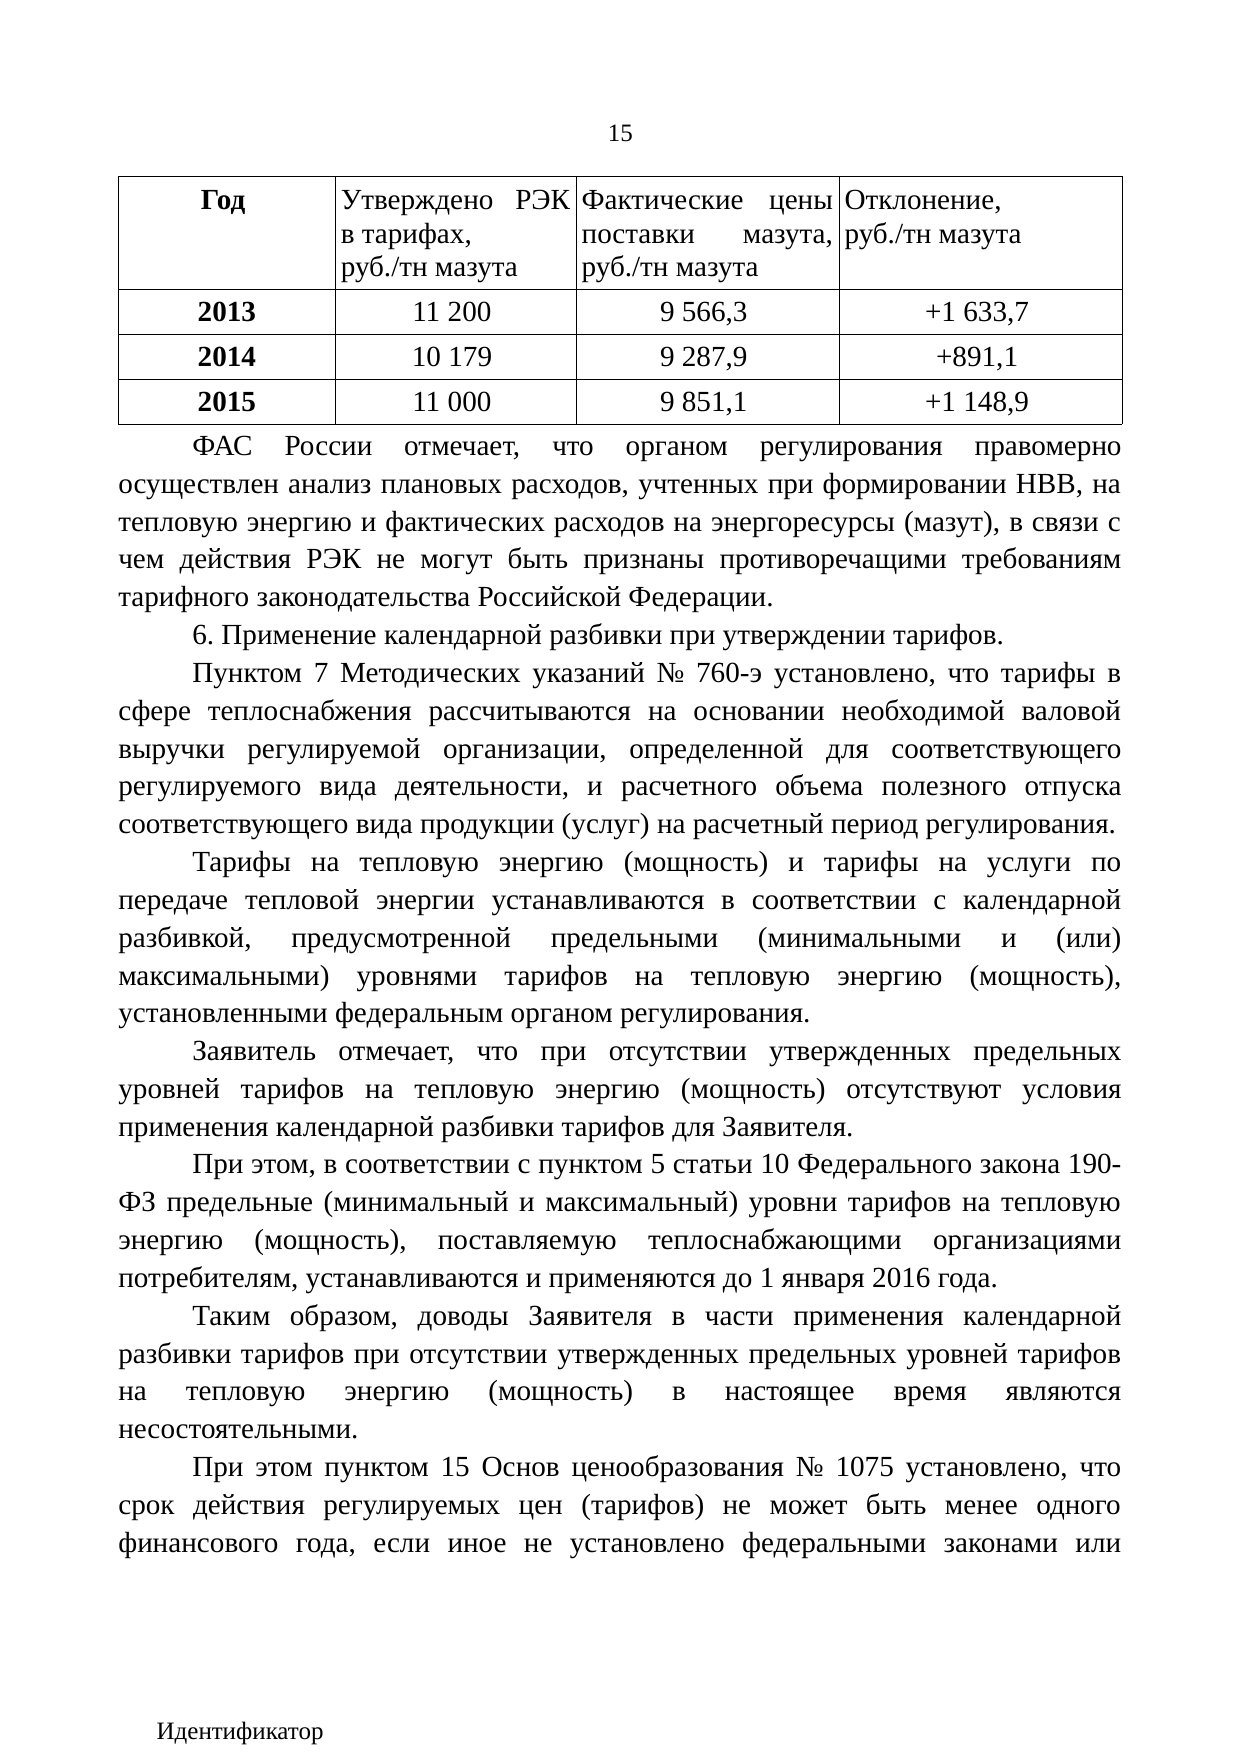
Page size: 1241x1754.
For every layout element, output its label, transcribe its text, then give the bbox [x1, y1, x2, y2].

table_cell 11 000 [336, 380, 576, 424]
table_cell +1 148,9 [840, 380, 1122, 424]
text Заявитель отмечает, что при отсутствии утвержденных предельных уровней тарифов на тепловую энергию (мощность) отсутствуют условия применения календарной разбивки тарифов для Заявителя. [118, 1029, 1122, 1142]
table_cell 10 179 [336, 335, 576, 379]
table_cell +1 633,7 [840, 290, 1122, 334]
table_cell +891,1 [840, 335, 1122, 379]
table_header Отклонение, руб./тн мазута [840, 177, 1122, 288]
table_header Утверждено РЭК в тарифах, руб./тн мазута [336, 177, 576, 288]
text Пунктом 7 Методических указаний № 760-э установлено, что тарифы в сфере теплоснабжения рассчитываются на основании необходимой валовой выручки регулируемой организации, определенной для соответствующего регулируемого вида деятельности, и расчетного объема полезного отпуска соответствующего вида продукции (услуг) на расчетный период регулирования. [118, 651, 1122, 840]
text ФАС России отмечает, что органом регулирования правомерно осуществлен анализ плановых расходов, учтенных при формировании НВВ, на тепловую энергию и фактических расходов на энергоресурсы (мазут), в связи с чем действия РЭК не могут быть признаны противоречащими требованиям тарифного законодательства Российской Федерации. [118, 425, 1122, 613]
table_header Год [119, 177, 335, 288]
text При этом, в соответствии с пунктом 5 статьи 10 Федерального закона 190-ФЗ предельные (минимальный и максимальный) уровни тарифов на тепловую энергию (мощность), поставляемую теплоснабжающими организациями потребителям, устанавливаются и применяются до 1 января 2016 года. [118, 1142, 1122, 1294]
text Тарифы на тепловую энергию (мощность) и тарифы на услуги по передаче тепловой энергии устанавливаются в соответствии с календарной разбивкой, предусмотренной предельными (минимальными и (или) максимальными) уровнями тарифов на тепловую энергию (мощность), установленными федеральным органом регулирования. [118, 840, 1122, 1029]
text 6. Применение календарной разбивки при утверждении тарифов. [118, 613, 1122, 651]
table_cell 2013 [119, 290, 335, 334]
table_cell 2015 [119, 380, 335, 424]
table_cell 11 200 [336, 290, 576, 334]
table_cell 9 566,3 [577, 290, 839, 334]
table_cell 9 851,1 [577, 380, 839, 424]
table_header Фактические цены поставки мазута, руб./тн мазута [577, 177, 839, 288]
text При этом пунктом 15 Основ ценообразования № 1075 установлено, что срок действия регулируемых цен (тарифов) не может быть менее одного финансового года, если иное не установлено федеральными законами или [118, 1445, 1122, 1558]
text Таким образом, доводы Заявителя в части применения календарной разбивки тарифов при отсутствии утвержденных предельных уровней тарифов на тепловую энергию (мощность) в настоящее время являются несостоятельными. [118, 1294, 1122, 1445]
table_cell 9 287,9 [577, 335, 839, 379]
table_cell 2014 [119, 335, 335, 379]
